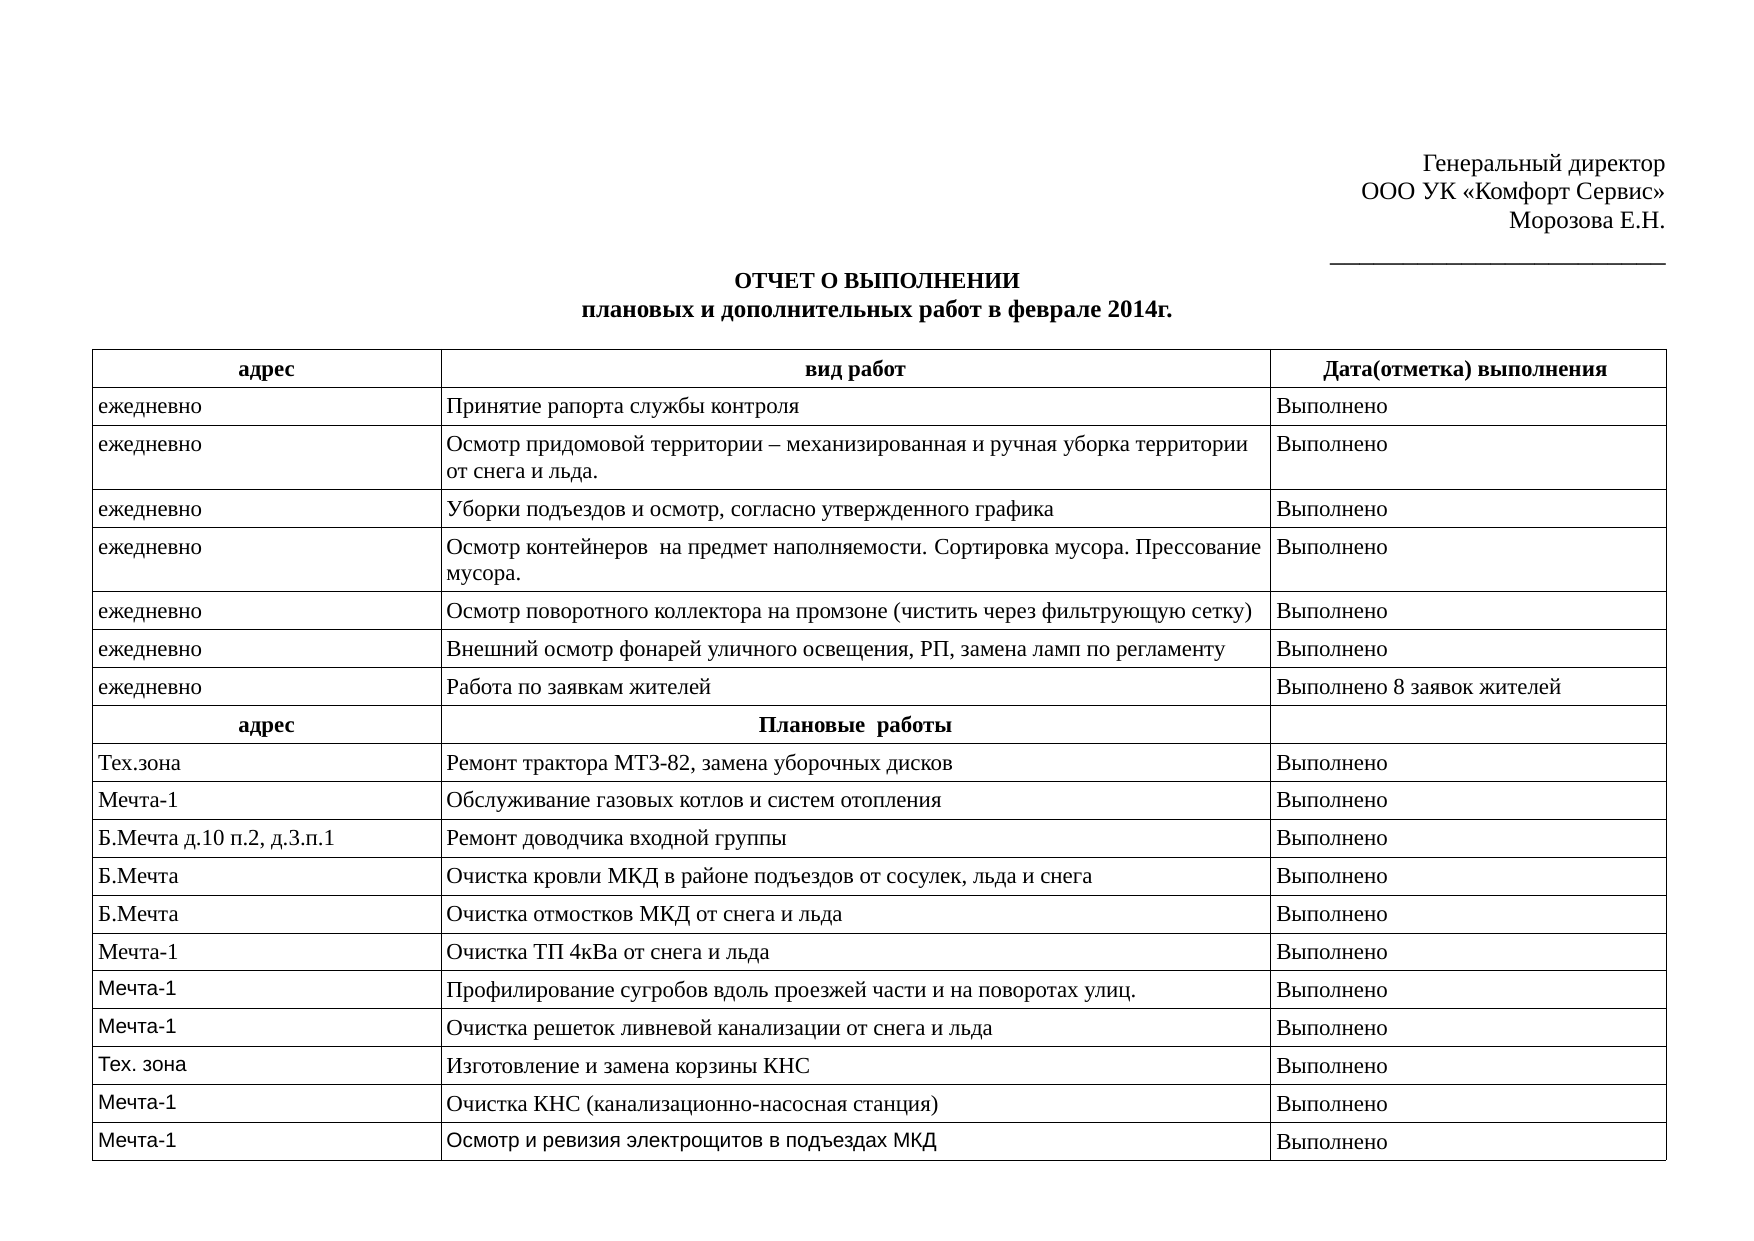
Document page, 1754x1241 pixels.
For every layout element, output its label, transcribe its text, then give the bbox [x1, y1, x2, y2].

table_cell Тех. зона [93, 1047, 441, 1084]
table_header адрес [93, 350, 441, 387]
table_cell Очистка отмостков МКД от снега и льда [442, 896, 1270, 932]
table_cell Принятие рапорта службы контроля [442, 388, 1270, 425]
table_cell Выполнено [1271, 528, 1666, 591]
table_cell Выполнено [1271, 934, 1666, 970]
table_cell Мечта-1 [93, 934, 441, 970]
table_cell Осмотр и ревизия электрощитов в подъездах МКД [442, 1123, 1270, 1160]
table_cell Выполнено [1271, 1047, 1666, 1084]
table_cell Работа по заявкам жителей [442, 668, 1270, 705]
text Генеральный директор [88, 148, 1665, 176]
table_cell Выполнено [1271, 820, 1666, 857]
text _______________________ [88, 234, 1665, 267]
table_cell Выполнено [1271, 896, 1666, 932]
table_cell Выполнено [1271, 782, 1666, 819]
table_cell Выполнено [1271, 1123, 1666, 1160]
table_cell Выполнено [1271, 1009, 1666, 1046]
table_cell Профилирование сугробов вдоль проезжей части и на поворотах улиц. [442, 971, 1270, 1008]
table_cell Мечта-1 [93, 1085, 441, 1122]
table_cell Выполнено [1271, 744, 1666, 781]
table_cell Плановые работы [442, 706, 1270, 743]
table_cell ежедневно [93, 388, 441, 425]
table_cell ежедневно [93, 668, 441, 705]
table_cell Очистка кровли МКД в районе подъездов от сосулек, льда и снега [442, 858, 1270, 894]
table_cell [1271, 706, 1666, 743]
table_cell ежедневно [93, 528, 441, 591]
table_cell Мечта-1 [93, 971, 441, 1008]
table_header вид работ [442, 350, 1270, 387]
table_cell Очистка решеток ливневой канализации от снега и льда [442, 1009, 1270, 1046]
table_cell ежедневно [93, 630, 441, 667]
table_cell Мечта-1 [93, 1123, 441, 1160]
text ООО УК «Комфорт Сервис» [88, 176, 1665, 205]
table_cell Тех.зона [93, 744, 441, 781]
table_cell Осмотр поворотного коллектора на промзоне (чистить через фильтрующую сетку) [442, 592, 1270, 629]
table_cell Б.Мечта [93, 896, 441, 932]
table_cell адрес [93, 706, 441, 743]
table_cell Изготовление и замена корзины КНС [442, 1047, 1270, 1084]
table_cell Выполнено [1271, 388, 1666, 425]
table_cell Ремонт трактора МТЗ-82, замена уборочных дисков [442, 744, 1270, 781]
table_cell Очистка КНС (канализационно-насосная станция) [442, 1085, 1270, 1122]
table_cell Выполнено [1271, 490, 1666, 527]
table_cell Выполнено [1271, 971, 1666, 1008]
table_cell Выполнено [1271, 630, 1666, 667]
table_cell Выполнено [1271, 858, 1666, 894]
table_cell Внешний осмотр фонарей уличного освещения, РП, замена ламп по регламенту [442, 630, 1270, 667]
text Морозова Е.Н. [88, 205, 1665, 234]
table_cell Ремонт доводчика входной группы [442, 820, 1270, 857]
table_header Дата(отметка) выполнения [1271, 350, 1666, 387]
table_cell Уборки подъездов и осмотр, согласно утвержденного графика [442, 490, 1270, 527]
table_cell Обслуживание газовых котлов и систем отопления [442, 782, 1270, 819]
table_cell ежедневно [93, 490, 441, 527]
table_cell Осмотр придомовой территории – механизированная и ручная уборка территории от снега и льда. [442, 426, 1270, 489]
table_cell Мечта-1 [93, 1009, 441, 1046]
table_cell Очистка ТП 4кВа от снега и льда [442, 934, 1270, 970]
table_cell Выполнено [1271, 592, 1666, 629]
table_cell Осмотр контейнеров на предмет наполняемости. Сортировка мусора. Прессование мусора. [442, 528, 1270, 591]
table_cell Б.Мечта д.10 п.2, д.3.п.1 [93, 820, 441, 857]
table_cell ежедневно [93, 426, 441, 489]
table_cell ежедневно [93, 592, 441, 629]
table_cell Б.Мечта [93, 858, 441, 894]
table_cell Мечта-1 [93, 782, 441, 819]
text ОТЧЕТ О ВЫПОЛНЕНИИ [88, 267, 1665, 294]
table_cell Выполнено 8 заявок жителей [1271, 668, 1666, 705]
text плановых и дополнительных работ в феврале 2014г. [88, 294, 1665, 322]
table_cell Выполнено [1271, 426, 1666, 489]
table_cell Выполнено [1271, 1085, 1666, 1122]
